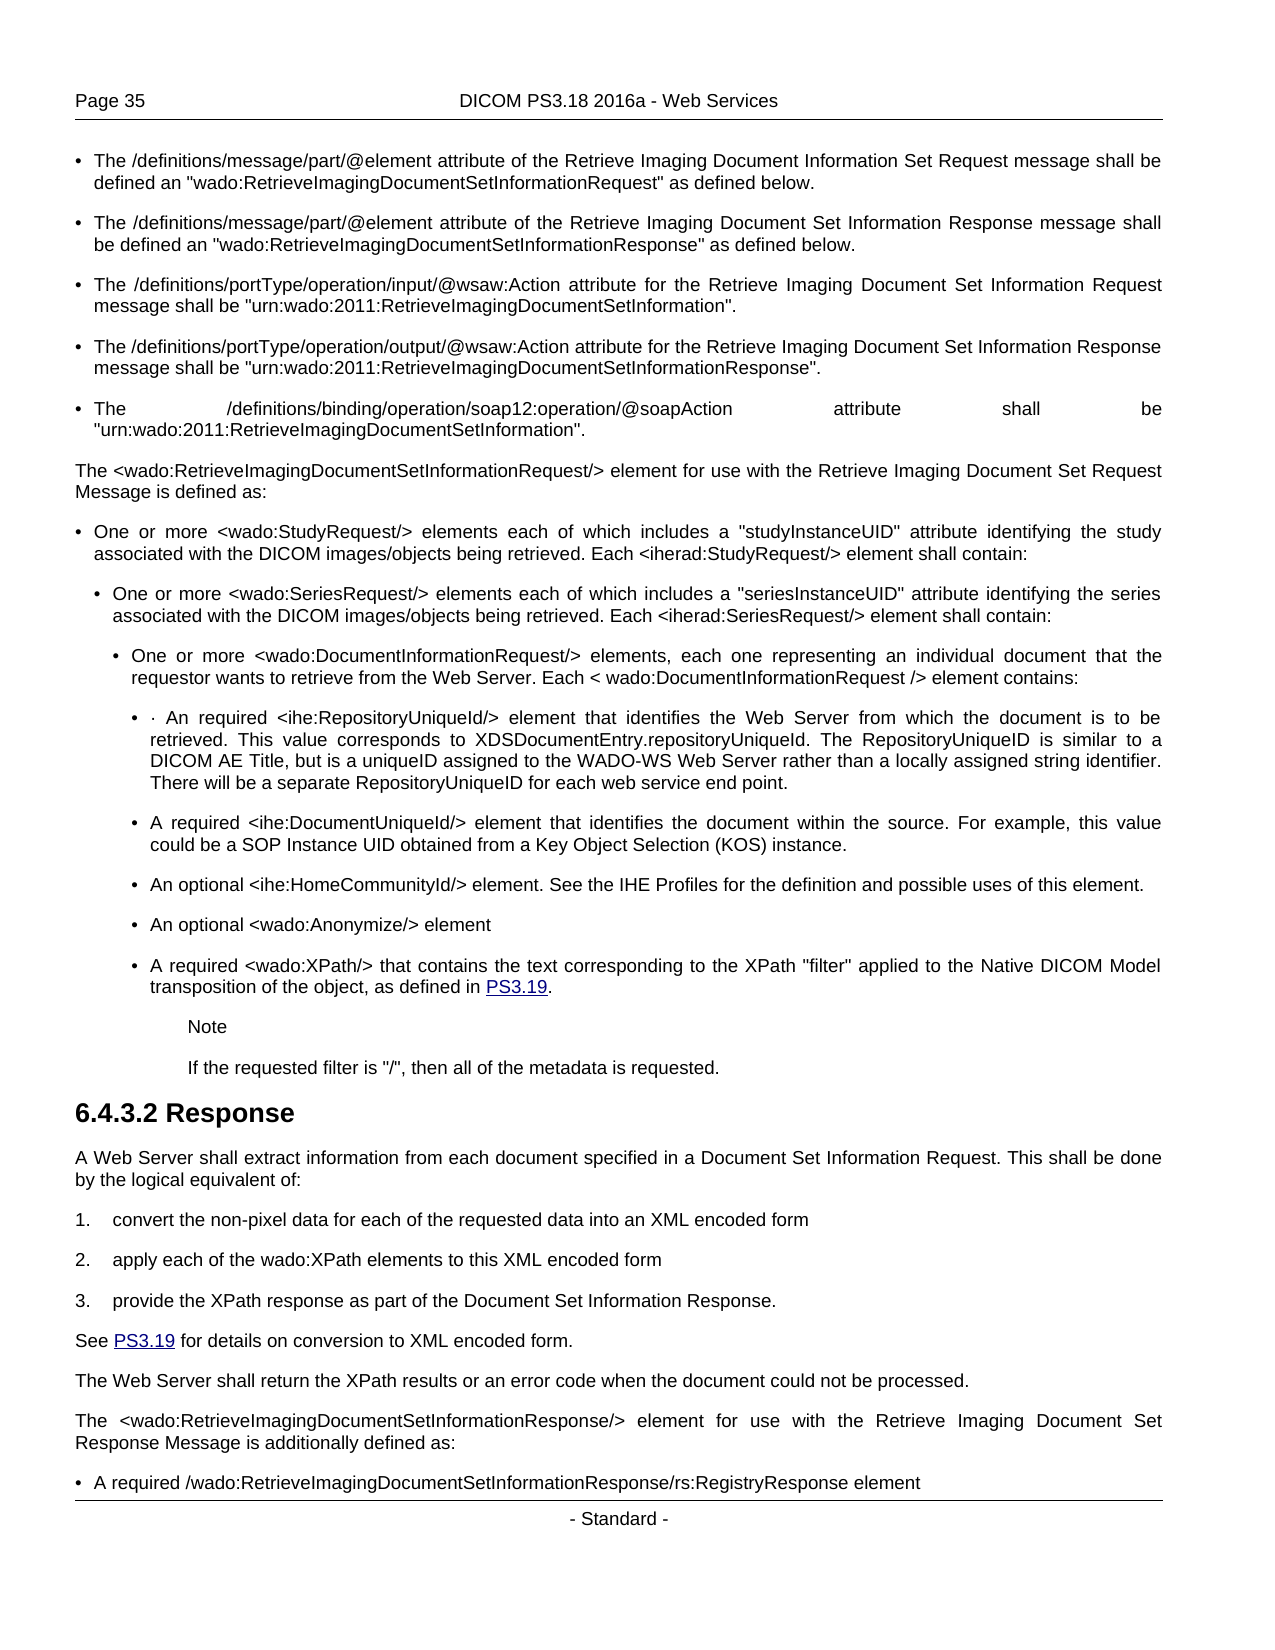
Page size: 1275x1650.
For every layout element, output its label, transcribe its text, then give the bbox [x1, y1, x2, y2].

list One or more <wado:StudyRequest/> elements each of which includes a "studyInstanceUID" attribute identifying the study associated with the DICOM images/objects being retrieved. Each <iherad:StudyRequest/> element shall contain: [75, 521, 1162, 564]
list A required <ihe:DocumentUniqueId/> element that identifies the document within the source. For example, this value could be a SOP Instance UID obtained from a Key Object Selection (KOS) instance. [131, 812, 1162, 855]
list One or more <wado:DocumentInformationRequest/> elements, each one representing an individual document that the requestor wants to retrieve from the Web Server. Each < wado:DocumentInformationRequest /> element contains: [112, 645, 1162, 688]
text The <wado:RetrieveImagingDocumentSetInformationRequest/> element for use with the Retrieve Imaging Document Set Request Message is defined as: [75, 459, 1162, 502]
list Note [169, 1016, 1125, 1038]
list A required /wado:RetrieveImagingDocumentSetInformationResponse/rs:RegistryResponse element [75, 1472, 1162, 1494]
list If the requested filter is "/", then all of the metadata is requested. [169, 1057, 1125, 1078]
list A required <wado:XPath/> that contains the text corresponding to the XPath "filter" applied to the Native DICOM Model transposition of the object, as defined in PS3.19. [131, 954, 1162, 997]
list The /definitions/portType/operation/output/@wsaw:Action attribute for the Retrieve Imaging Document Set Information Response message shall be "urn:wado:2011:RetrieveImagingDocumentSetInformationResponse". [75, 336, 1162, 379]
text A Web Server shall extract information from each document specified in a Document Set Information Request. This shall be done by the logical equivalent of: [75, 1147, 1162, 1190]
text See PS3.19 for details on conversion to XML encoded form. [75, 1330, 1162, 1351]
list The /definitions/message/part/@element attribute of the Retrieve Imaging Document Information Set Request message shall be defined an "wado:RetrieveImagingDocumentSetInformationRequest" as defined below. [75, 150, 1162, 193]
list provide the XPath response as part of the Document Set Information Response. [75, 1289, 1162, 1311]
text The <wado:RetrieveImagingDocumentSetInformationResponse/> element for use with the Retrieve Imaging Document Set Response Message is additionally defined as: [75, 1410, 1162, 1453]
list One or more <wado:SeriesRequest/> elements each of which includes a "seriesInstanceUID" attribute identifying the series associated with the DICOM images/objects being retrieved. Each <iherad:SeriesRequest/> element shall contain: [94, 583, 1162, 626]
list The /definitions/message/part/@element attribute of the Retrieve Imaging Document Set Information Response message shall be defined an "wado:RetrieveImagingDocumentSetInformationResponse" as defined below. [75, 212, 1162, 255]
list · An required <ihe:RepositoryUniqueId/> element that identifies the Web Server from which the document is to be retrieved. This value corresponds to XDSDocumentEntry.repositoryUniqueId. The RepositoryUniqueID is similar to a DICOM AE Title, but is a uniqueID assigned to the WADO-WS Web Server rather than a locally assigned string identifier. There will be a separate RepositoryUniqueID for each web service end point. [131, 707, 1162, 793]
list An optional <ihe:HomeCommunityId/> element. See the IHE Profiles for the definition and possible uses of this element. [131, 874, 1162, 895]
text The Web Server shall return the XPath results or an error code when the document could not be processed. [75, 1370, 1162, 1392]
list The /definitions/portType/operation/input/@wsaw:Action attribute for the Retrieve Imaging Document Set Information Request message shall be "urn:wado:2011:RetrieveImagingDocumentSetInformation". [75, 274, 1162, 317]
list apply each of the wado:XPath elements to this XML encoded form [75, 1249, 1162, 1271]
list convert the non-pixel data for each of the requested data into an XML encoded form [75, 1209, 1162, 1230]
list An optional <wado:Anonymize/> element [131, 914, 1162, 936]
text 6.4.3.2 Response [75, 1097, 1162, 1128]
list The /definitions/binding/operation/soap12:operation/@soapAction attribute shall be "urn:wado:2011:RetrieveImagingDocumentSetInformation". [75, 397, 1162, 441]
